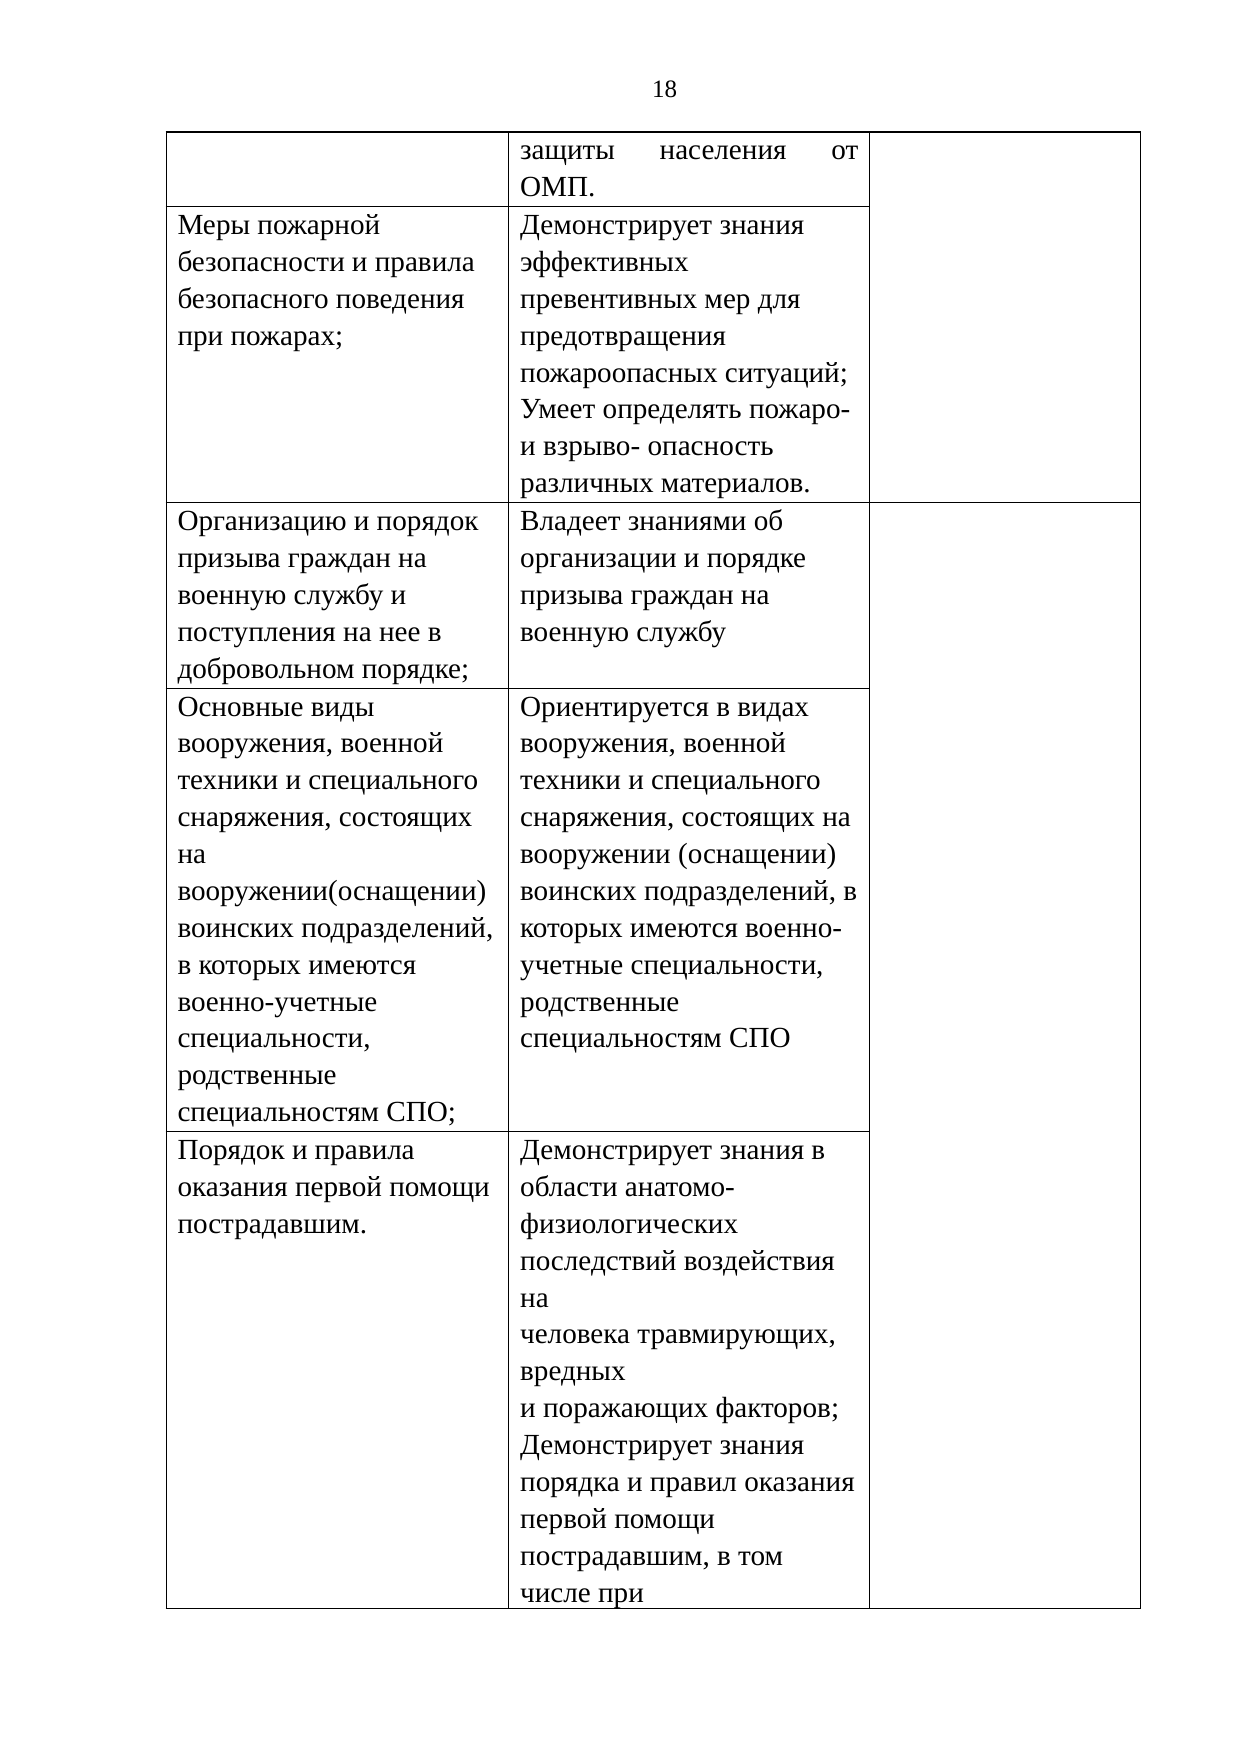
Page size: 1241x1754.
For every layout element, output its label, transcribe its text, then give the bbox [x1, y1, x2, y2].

table_cell [167, 133, 508, 206]
table_cell Порядок и правила оказания первой помощи пострадавшим. [167, 1132, 508, 1608]
table_cell Демонстрирует знания эффективных превентивных мер для предотвращения пожароопасных ситуаций; Умеет определять пожаро- и взрыво- опасность различных материалов. [509, 207, 869, 502]
table_cell [870, 133, 1140, 502]
table_cell защиты населения от ОМП. [509, 133, 869, 206]
table_cell Меры пожарной безопасности и правила безопасного поведения при пожарах; [167, 207, 508, 502]
table_cell Владеет знаниями об организации и порядке призыва граждан на военную службу [509, 503, 869, 688]
table_cell [870, 503, 1140, 1608]
table_cell Ориентируется в видах вооружения, военной техники и специального снаряжения, состоящих на вооружении (оснащении) воинских подразделений, в которых имеются военно-учетные специальности, родственные специальностям СПО [509, 689, 869, 1131]
table_cell Основные виды вооружения, военной техники и специального снаряжения, состоящих на вооружении(оснащении) воинских подразделений, в которых имеются военно-учетные специальности, родственные специальностям СПО; [167, 689, 508, 1131]
table_cell Организацию и порядок призыва граждан на военную службу и поступления на нее в добровольном порядке; [167, 503, 508, 688]
table_cell Демонстрирует знания в области анатомо-физиологических последствий воздействия на человека травмирующих, вредных и поражающих факторов; Демонстрирует знания порядка и правил оказания первой помощи пострадавшим, в том числе при [509, 1132, 869, 1608]
